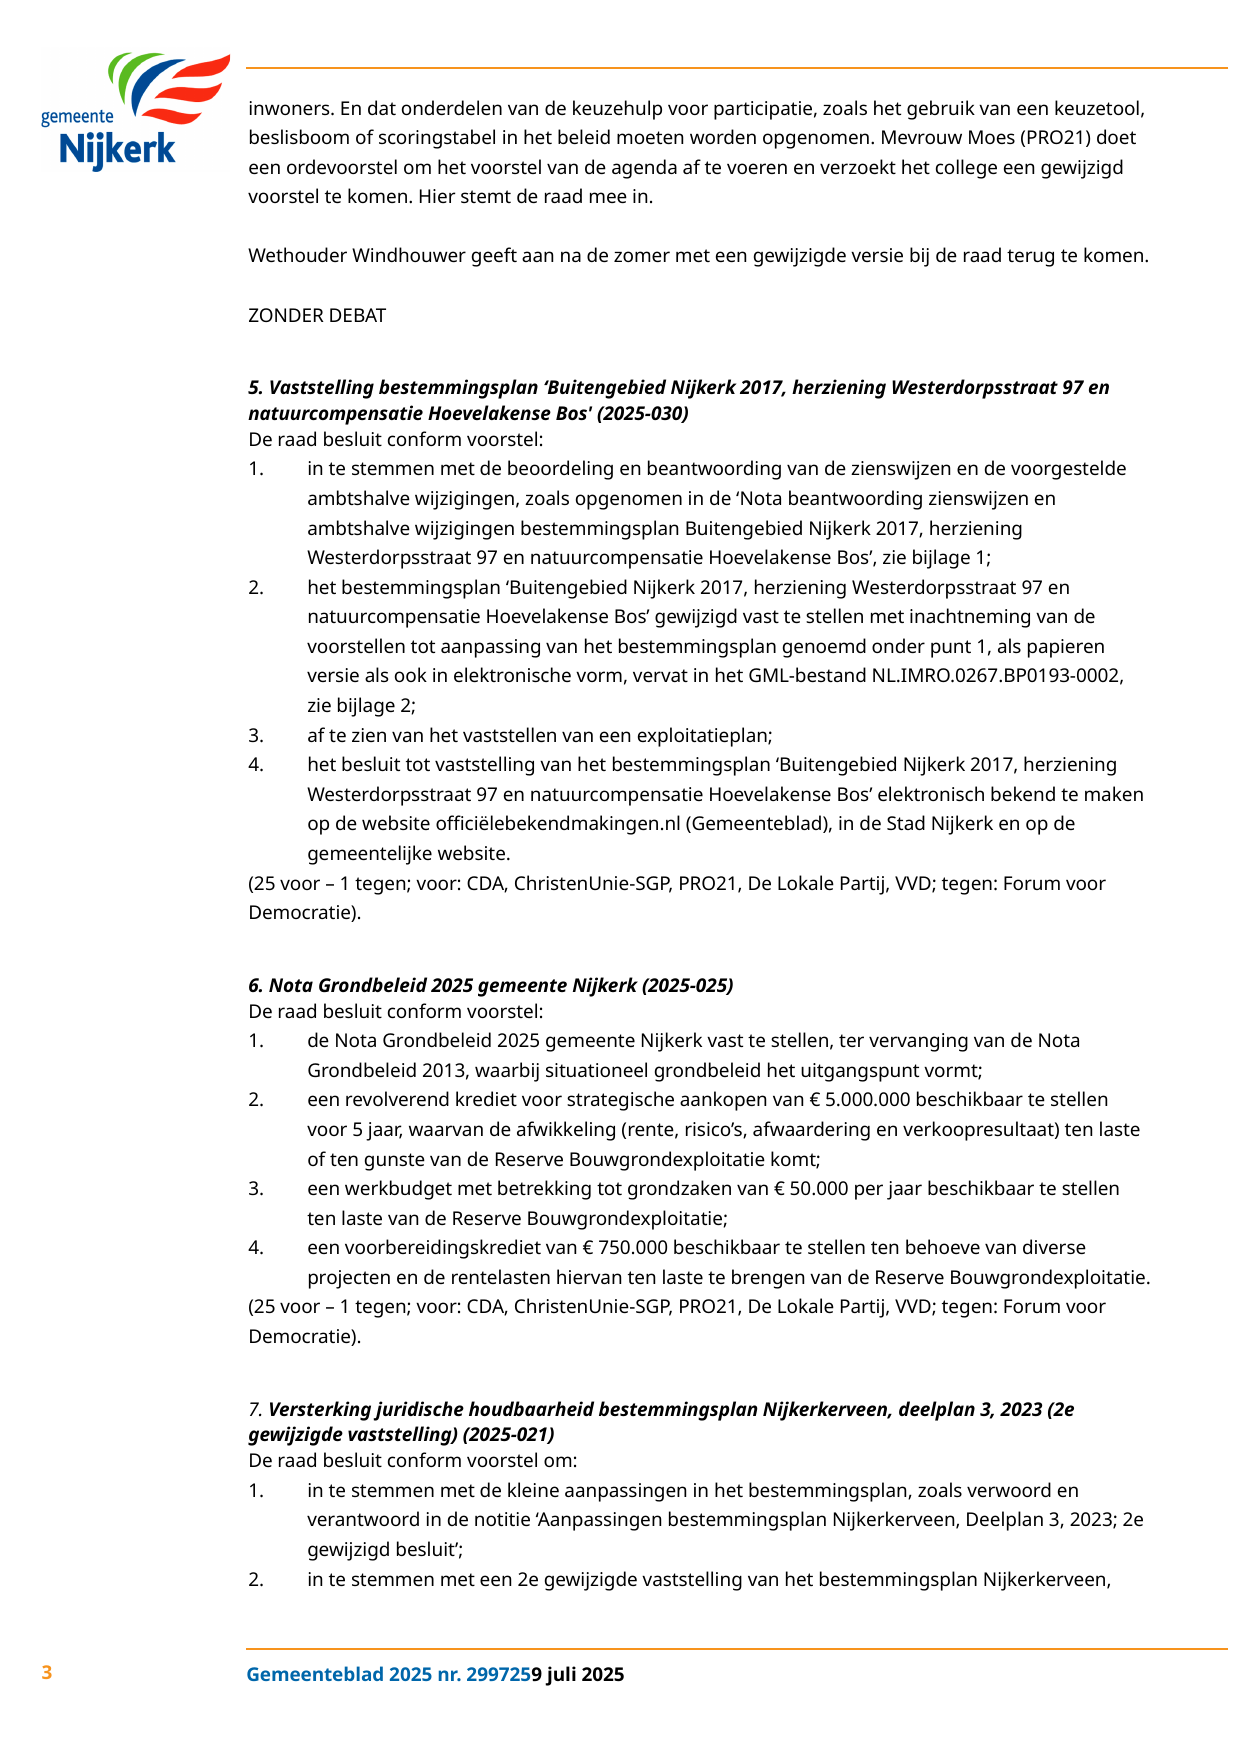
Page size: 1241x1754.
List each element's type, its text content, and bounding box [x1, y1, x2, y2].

picture [41, 47, 231, 172]
text ZONDER DEBAT [248, 302, 1152, 328]
text 5. Vaststelling bestemmingsplan ‘Buitengebied Nijkerk 2017, herziening Westerdorpsstraat 97 en natuurcompensatie Hoevelakense Bos' (2025-030) [248, 374, 1152, 426]
text De raad besluit conform voorstel om: [248, 1447, 1152, 1473]
list het besluit tot vaststelling van het bestemmingsplan ‘Buitengebied Nijkerk 2017, herziening Westerdorpsstraat 97 en natuurcompensatie Hoevelakense Bos’ elektronisch bekend te maken op de website officiëlebekendmakingen.nl (Gemeenteblad), in de Stad Nijkerk en op de gemeentelijke website. [248, 751, 1152, 866]
list een werkbudget met betrekking tot grondzaken van € 50.000 per jaar beschikbaar te stellen ten laste van de Reserve Bouwgrondexploitatie; [248, 1175, 1152, 1231]
text 7. Versterking juridische houdbaarheid bestemmingsplan Nijkerkerveen, deelplan 3, 2023 (2e gewijzigde vaststelling) (2025-021) [248, 1396, 1152, 1447]
list het bestemmingsplan ‘Buitengebied Nijkerk 2017, herziening Westerdorpsstraat 97 en natuurcompensatie Hoevelakense Bos’ gewijzigd vast te stellen met inachtneming van de voorstellen tot aanpassing van het bestemmingsplan genoemd onder punt 1, als papieren versie als ook in elektronische vorm, vervat in het GML-bestand NL.IMRO.0267.BP0193-0002, zie bijlage 2; [248, 574, 1152, 718]
list de Nota Grondbeleid 2025 gemeente Nijkerk vast te stellen, ter vervanging van de Nota Grondbeleid 2013, waarbij situationeel grondbeleid het uitgangspunt vormt; [248, 1027, 1152, 1083]
text Wethouder Windhouwer geeft aan na de zomer met een gewijzigde versie bij de raad terug te komen. [248, 243, 1152, 268]
text (25 voor – 1 tegen; voor: CDA, ChristenUnie-SGP, PRO21, De Lokale Partij, VVD; tegen: Forum voor Democratie). [248, 1294, 1152, 1349]
text (25 voor – 1 tegen; voor: CDA, ChristenUnie-SGP, PRO21, De Lokale Partij, VVD; tegen: Forum voor Democratie). [248, 870, 1152, 925]
text inwoners. En dat onderdelen van de keuzehulp voor participatie, zoals het gebruik van een keuzetool, beslisboom of scoringstabel in het beleid moeten worden opgenomen. Mevrouw Moes (PRO21) doet een ordevoorstel om het voorstel van de agenda af te voeren en verzoekt het college een gewijzigd voorstel te komen. Hier stemt de raad mee in. [248, 95, 1152, 209]
text De raad besluit conform voorstel: [248, 426, 1152, 452]
list af te zien van het vaststellen van een exploitatieplan; [248, 722, 1152, 748]
list een voorbereidingskrediet van € 750.000 beschikbaar te stellen ten behoeve van diverse projecten en de rentelasten hiervan ten laste te brengen van de Reserve Bouwgrondexploitatie. [248, 1234, 1152, 1290]
list in te stemmen met de beoordeling en beantwoording van de zienswijzen en de voorgestelde ambtshalve wijzigingen, zoals opgenomen in de ‘Nota beantwoording zienswijzen en ambtshalve wijzigingen bestemmingsplan Buitengebied Nijkerk 2017, herziening Westerdorpsstraat 97 en natuurcompensatie Hoevelakense Bos’, zie bijlage 1; [248, 456, 1152, 570]
list in te stemmen met een 2e gewijzigde vaststelling van het bestemmingsplan Nijkerkerveen, [248, 1566, 1152, 1591]
list in te stemmen met de kleine aanpassingen in het bestemmingsplan, zoals verwoord en verantwoord in de notitie ‘Aanpassingen bestemmingsplan Nijkerkerveen, Deelplan 3, 2023; 2e gewijzigd besluit’; [248, 1477, 1152, 1562]
text De raad besluit conform voorstel: [248, 998, 1152, 1023]
list een revolverend krediet voor strategische aankopen van € 5.000.000 beschikbaar te stellen voor 5 jaar, waarvan de afwikkeling (rente, risico’s, afwaardering en verkoopresultaat) ten laste of ten gunste van de Reserve Bouwgrondexploitatie komt; [248, 1087, 1152, 1171]
text 6. Nota Grondbeleid 2025 gemeente Nijkerk (2025-025) [248, 972, 1152, 998]
